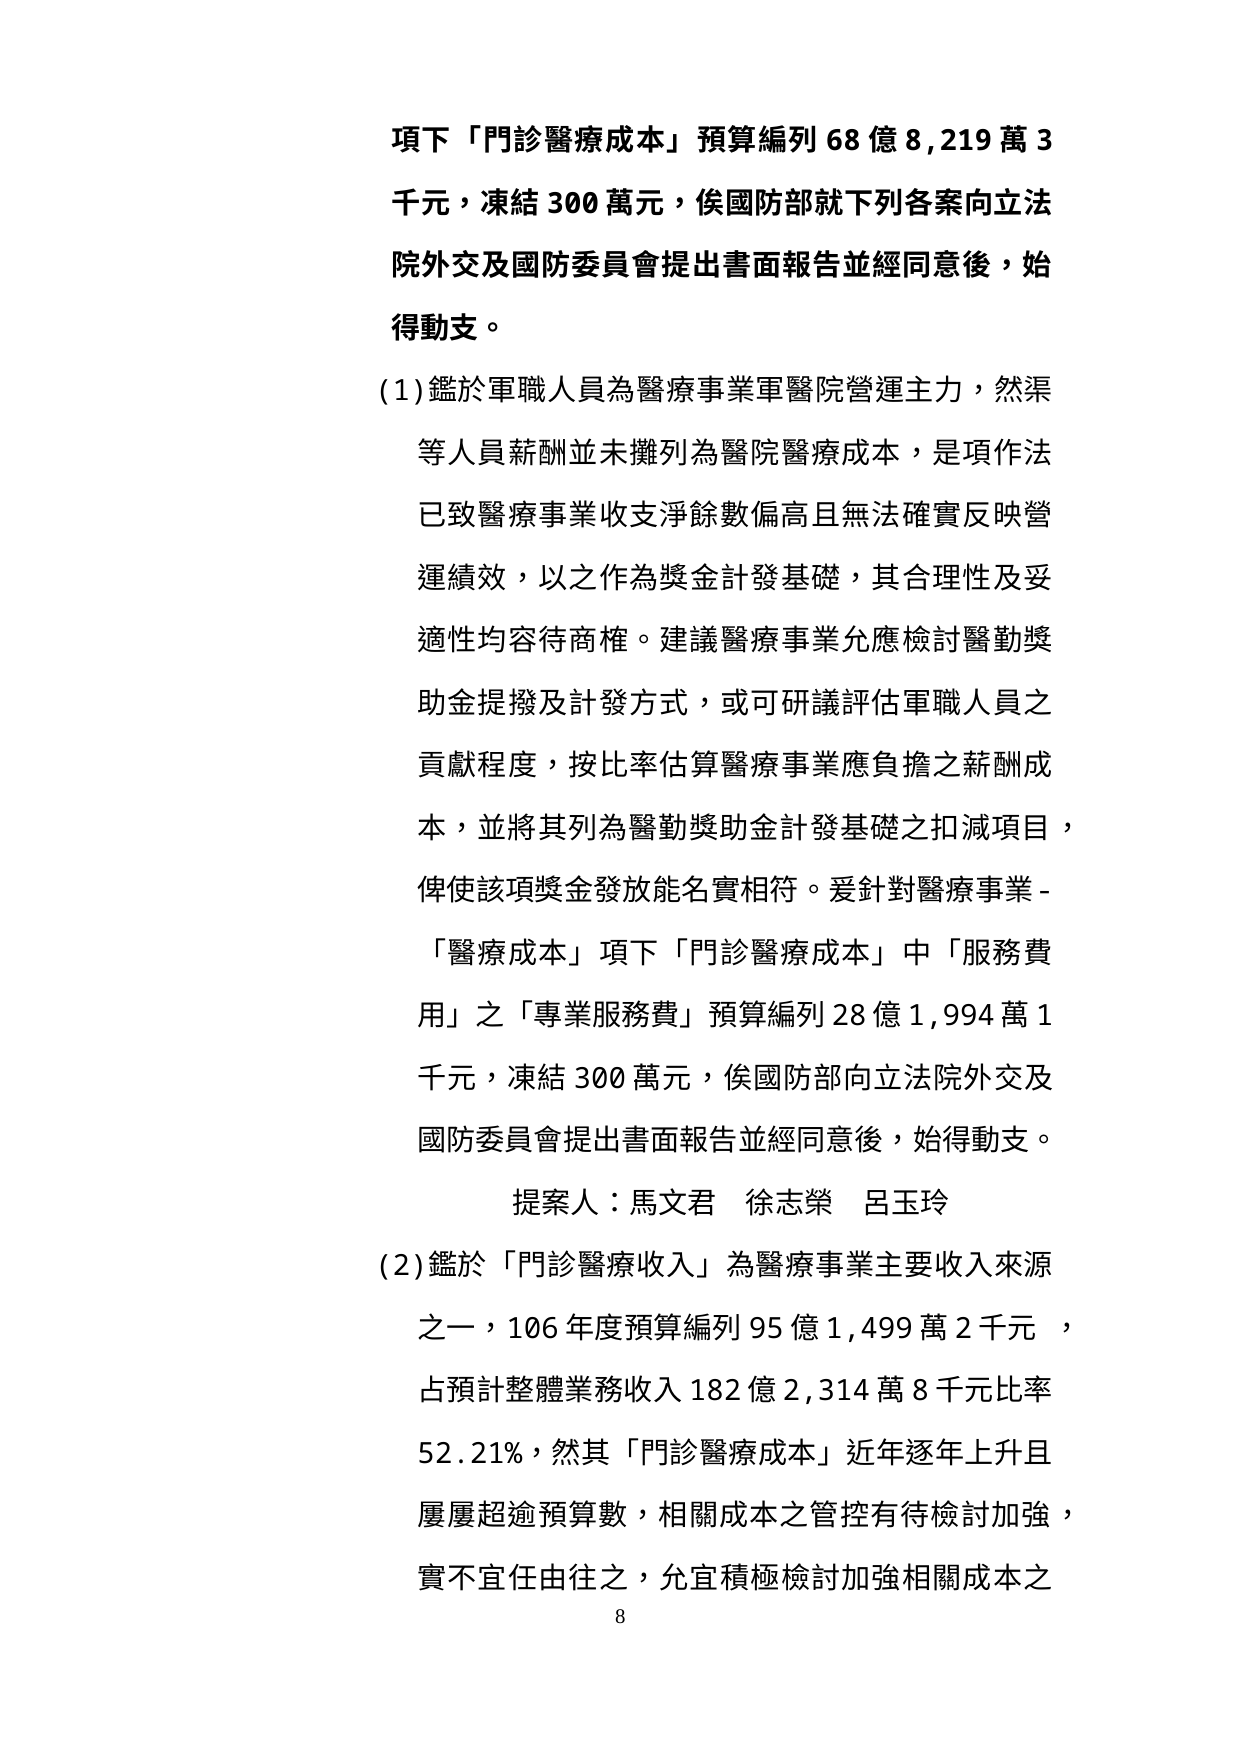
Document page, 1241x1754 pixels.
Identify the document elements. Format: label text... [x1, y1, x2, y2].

text 提案人：馬文君 徐志榮 呂玉玲 [512, 1159, 1053, 1221]
text (1)鑑於軍職人員為醫療事業軍醫院營運主力，然渠等人員薪酬並未攤列為醫院醫療成本，是項作法已致醫療事業收支淨餘數偏高且無法確實反映營運績效，以之作為獎金計發基礎，其合理性及妥適性均容待商榷。建議醫療事業允應檢討醫勤獎助金提撥及計發方式，或可研議評估軍職人員之貢獻程度，按比率估算醫療事業應負擔之薪酬成本，並將其列為醫勤獎助金計發基礎之扣減項目，俾使該項獎金發放能名實相符。爰針對醫療事業-「醫療成本」項下「門診醫療成本」中「服務費用」之「專業服務費」預算編列28億1,994萬1千元，凍結300萬元，俟國防部向立法院外交及國防委員會提出書面報告並經同意後，始得動支。 [375, 346, 1053, 1159]
text (2)鑑於「門診醫療收入」為醫療事業主要收入來源之一，106年度預算編列95億1,499萬2千元 ，占預計整體業務收入182億2,314萬8千元比率52.21%，然其「門診醫療成本」近年逐年上升且屢屢超逾預算數，相關成本之管控有待檢討加強，實不宜任由往之，允宜積極檢討加強相關成本之管控。爰針對醫療事業-「醫療成本」項下「門診醫療成本」中「材料及用品費」之「商品及醫療用品」預算編列30億0,790萬2千元，凍結300萬元，俟國防部向立法院外交及國防委員會提出書面報告並經同意後，始得動支。 [375, 1221, 1053, 1596]
text 項下「門診醫療成本」預算編列68億8,219萬3千元，凍結300萬元，俟國防部就下列各案向立法院外交及國防委員會提出書面報告並經同意後，始得動支。 [361, 96, 1053, 346]
